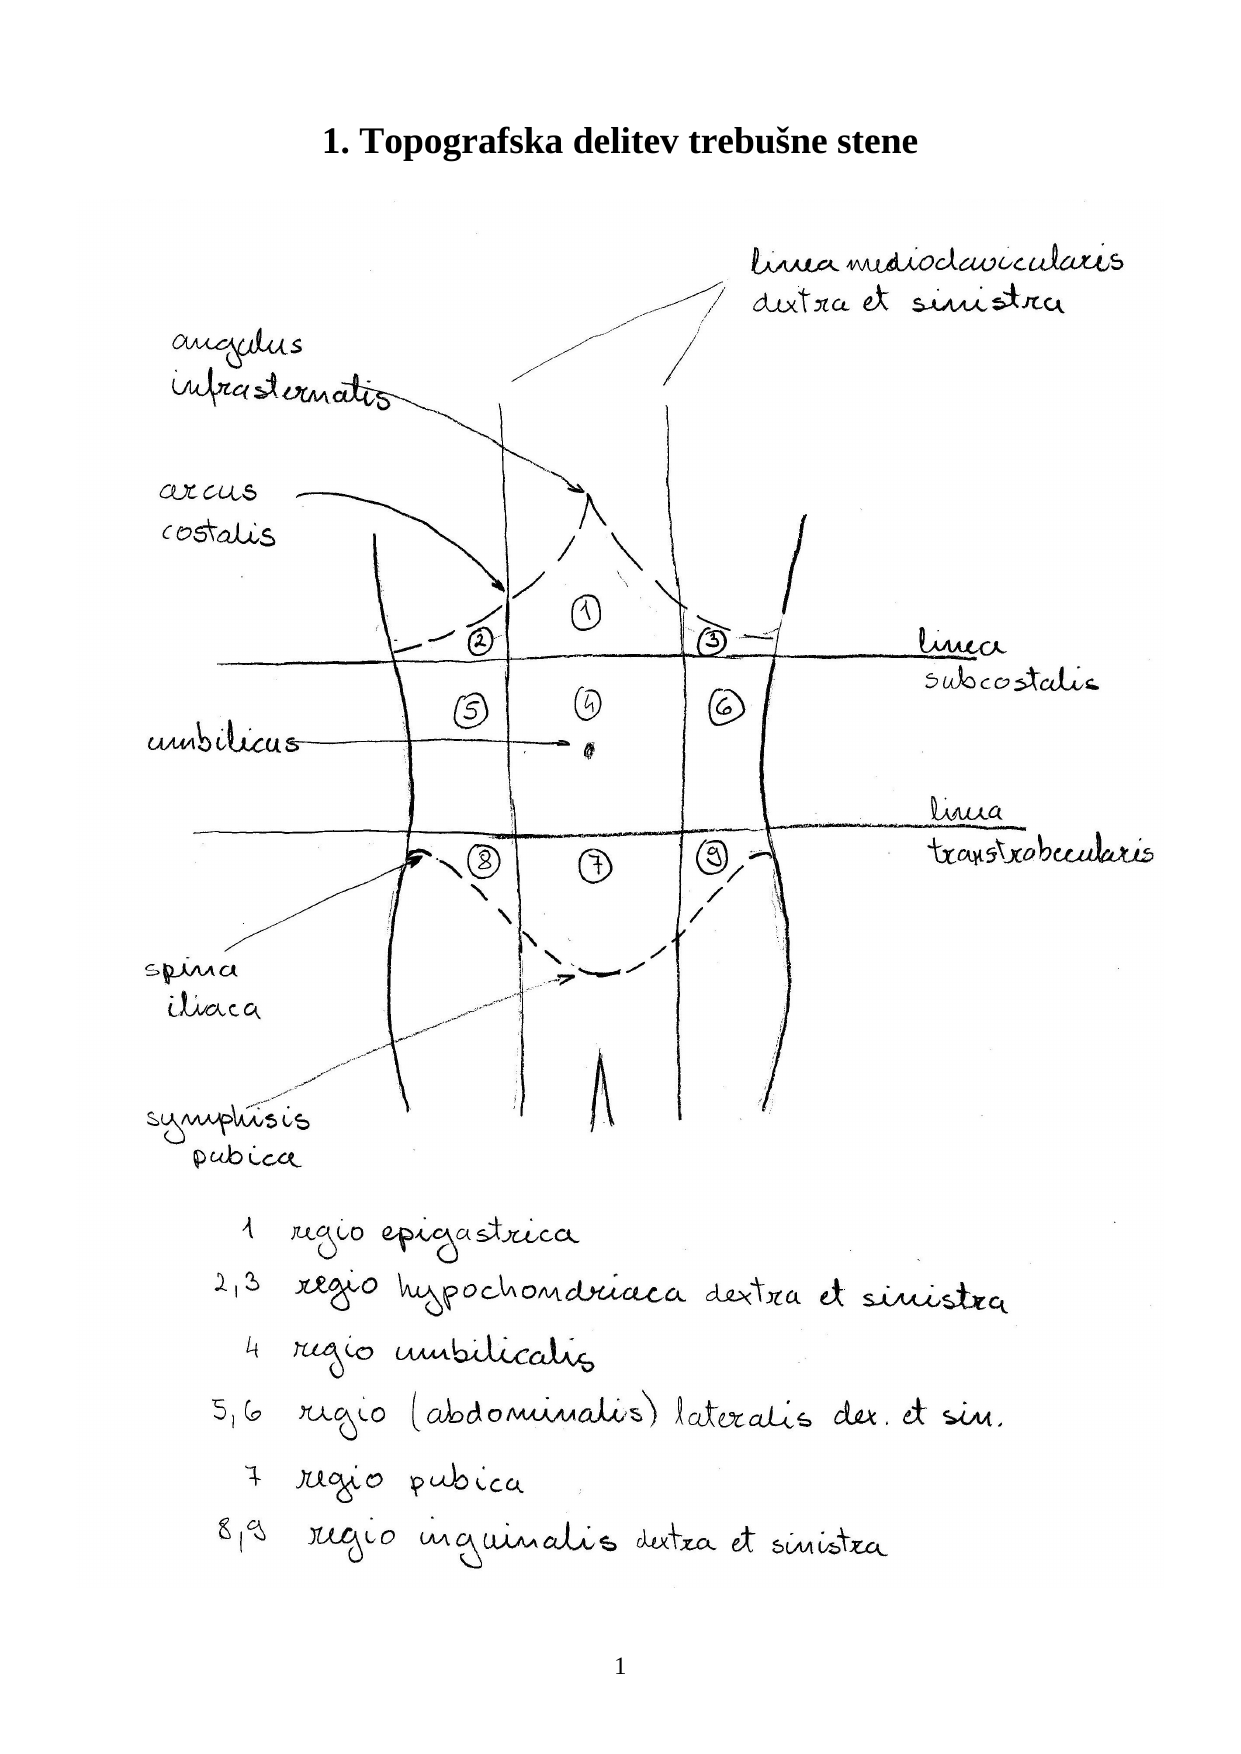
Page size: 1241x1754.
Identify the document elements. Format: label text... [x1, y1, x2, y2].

subtitle Topografska delitev trebušne stene [0, 118, 1240, 161]
picture [76, 199, 1164, 1588]
